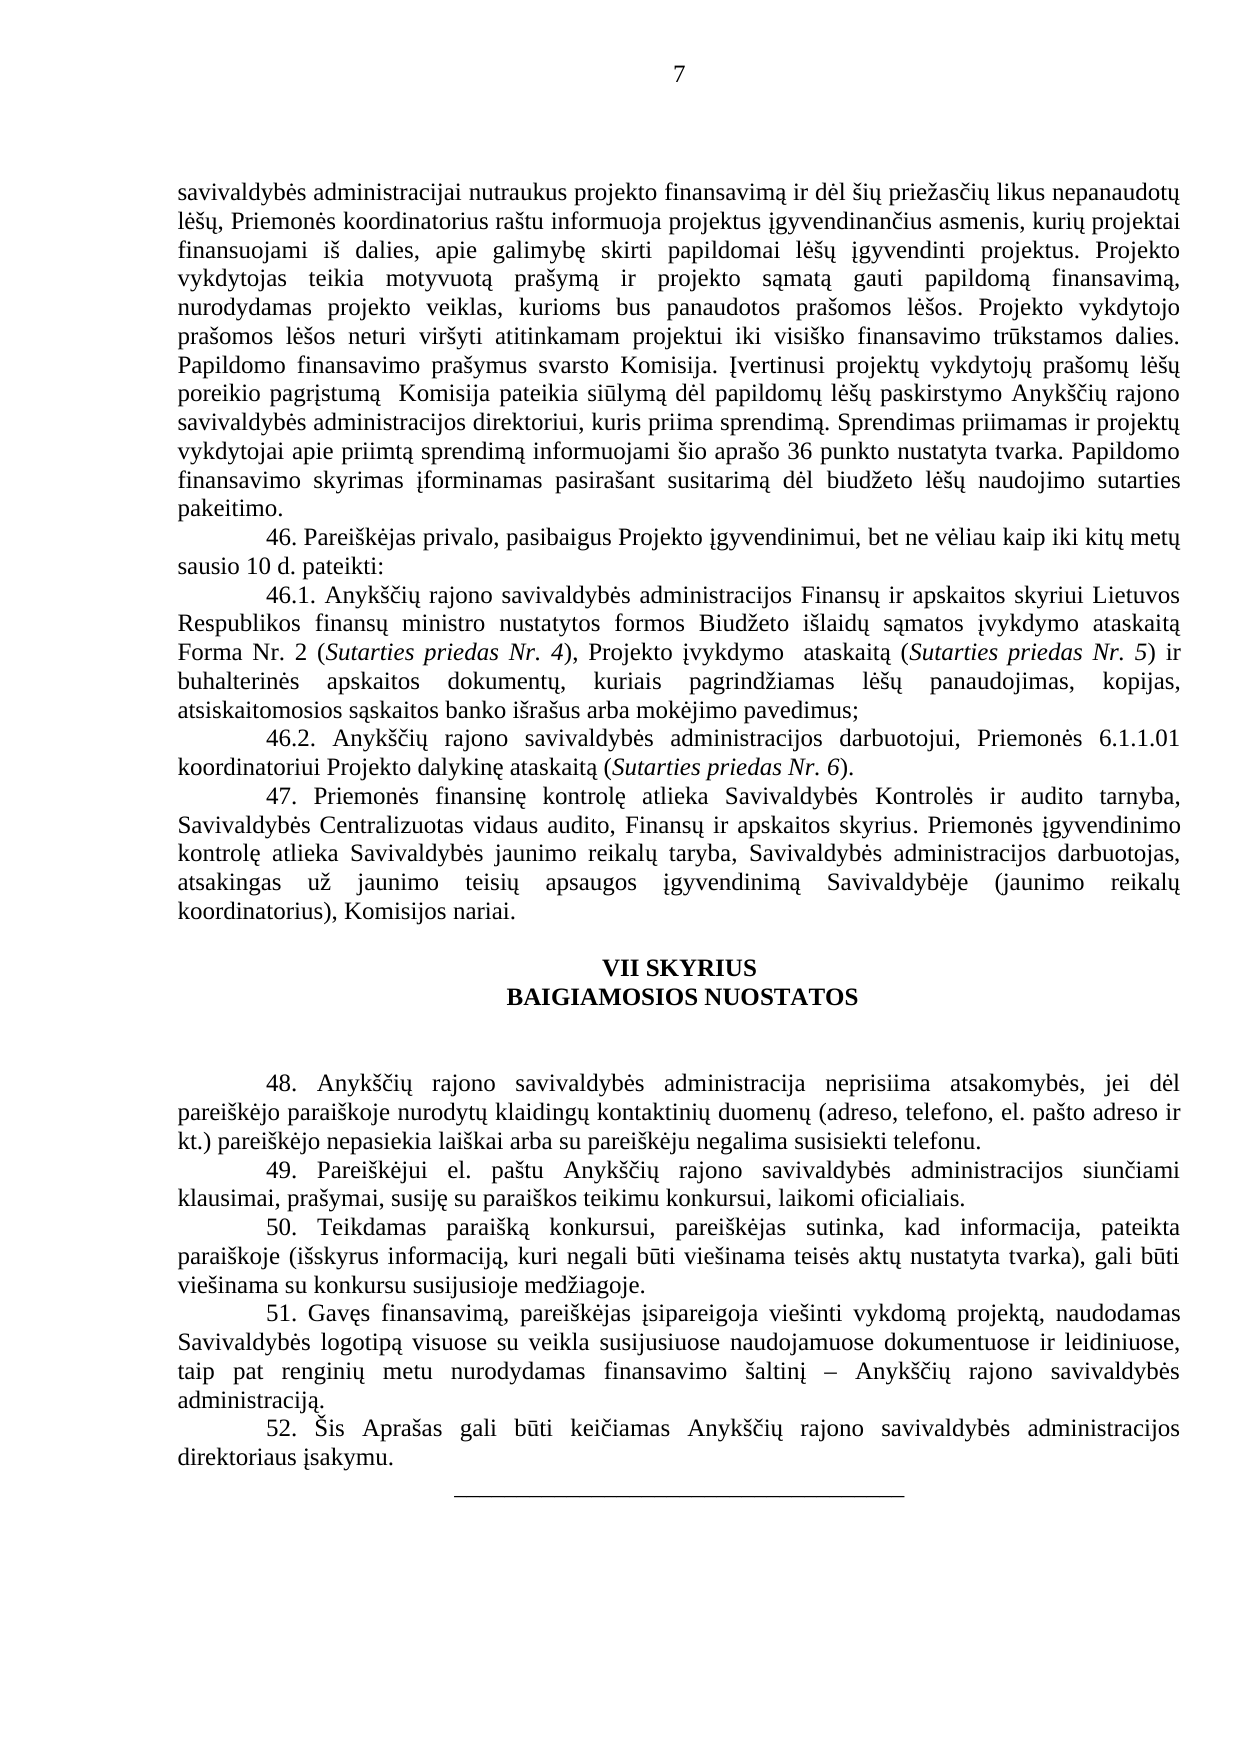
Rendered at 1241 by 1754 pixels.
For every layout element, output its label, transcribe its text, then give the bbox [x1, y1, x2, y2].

text 46. Pareiškėjas privalo, pasibaigus Projekto įgyvendinimui, bet ne vėliau kaip iki kitų metų sausio 10 d. pateikti: [177, 522, 1181, 580]
text 47. Priemonės finansinę kontrolę atlieka Savivaldybės Kontrolės ir audito tarnyba, Savivaldybės Centralizuotas vidaus audito, Finansų ir apskaitos skyrius. Priemonės įgyvendinimo kontrolę atlieka Savivaldybės jaunimo reikalų taryba, Savivaldybės administracijos darbuotojas, atsakingas už jaunimo teisių apsaugos įgyvendinimą Savivaldybėje (jaunimo reikalų koordinatorius), Komisijos nariai. [177, 781, 1181, 925]
text 50. Teikdamas paraišką konkursui, pareiškėjas sutinka, kad informacija, pateikta paraiškoje (išskyrus informaciją, kuri negali būti viešinama teisės aktų nustatyta tvarka), gali būti viešinama su konkursu susijusioje medžiagoje. [177, 1212, 1181, 1298]
text BAIGIAMOSIOS NUOSTATOS [177, 982, 1181, 1011]
text ____________________________________ [177, 1471, 1181, 1500]
text 49. Pareiškėjui el. paštu Anykščių rajono savivaldybės administracijos siunčiami klausimai, prašymai, susiję su paraiškos teikimu konkursui, laikomi oficialiais. [177, 1155, 1181, 1212]
text 51. Gavęs finansavimą, pareiškėjas įsipareigoja viešinti vykdomą projektą, naudodamas Savivaldybės logotipą visuose su veikla susijusiuose naudojamuose dokumentuose ir leidiniuose, taip pat renginių metu nurodydamas finansavimo šaltinį – Anykščių rajono savivaldybės administraciją. [177, 1298, 1181, 1413]
text 46.2. Anykščių rajono savivaldybės administracijos darbuotojui, Priemonės 6.1.1.01 koordinatoriui Projekto dalykinę ataskaitą (Sutarties priedas Nr. 6). [177, 723, 1181, 781]
text VII SKYRIUS [177, 953, 1181, 982]
text 52. Šis Aprašas gali būti keičiamas Anykščių rajono savivaldybės administracijos direktoriaus įsakymu. [177, 1413, 1181, 1471]
text 46.1. Anykščių rajono savivaldybės administracijos Finansų ir apskaitos skyriui Lietuvos Respublikos finansų ministro nustatytos formos Biudžeto išlaidų sąmatos įvykdymo ataskaitą Forma Nr. 2 (Sutarties priedas Nr. 4), Projekto įvykdymo ataskaitą (Sutarties priedas Nr. 5) ir buhalterinės apskaitos dokumentų, kuriais pagrindžiamas lėšų panaudojimas, kopijas, atsiskaitomosios sąskaitos banko išrašus arba mokėjimo pavedimus; [177, 580, 1181, 723]
text savivaldybės administracijai nutraukus projekto finansavimą ir dėl šių priežasčių likus nepanaudotų lėšų, Priemonės koordinatorius raštu informuoja projektus įgyvendinančius asmenis, kurių projektai finansuojami iš dalies, apie galimybę skirti papildomai lėšų įgyvendinti projektus. Projekto vykdytojas teikia motyvuotą prašymą ir projekto sąmatą gauti papildomą finansavimą, nurodydamas projekto veiklas, kurioms bus panaudotos prašomos lėšos. Projekto vykdytojo prašomos lėšos neturi viršyti atitinkamam projektui iki visiško finansavimo trūkstamos dalies. Papildomo finansavimo prašymus svarsto Komisija. Įvertinusi projektų vykdytojų prašomų lėšų poreikio pagrįstumą Komisija pateikia siūlymą dėl papildomų lėšų paskirstymo Anykščių rajono savivaldybės administracijos direktoriui, kuris priima sprendimą. Sprendimas priimamas ir projektų vykdytojai apie priimtą sprendimą informuojami šio aprašo 36 punkto nustatyta tvarka. Papildomo finansavimo skyrimas įforminamas pasirašant susitarimą dėl biudžeto lėšų naudojimo sutarties pakeitimo. [177, 177, 1181, 522]
text 48. Anykščių rajono savivaldybės administracija neprisiima atsakomybės, jei dėl pareiškėjo paraiškoje nurodytų klaidingų kontaktinių duomenų (adreso, telefono, el. pašto adreso ir kt.) pareiškėjo nepasiekia laiškai arba su pareiškėju negalima susisiekti telefonu. [177, 1068, 1181, 1155]
